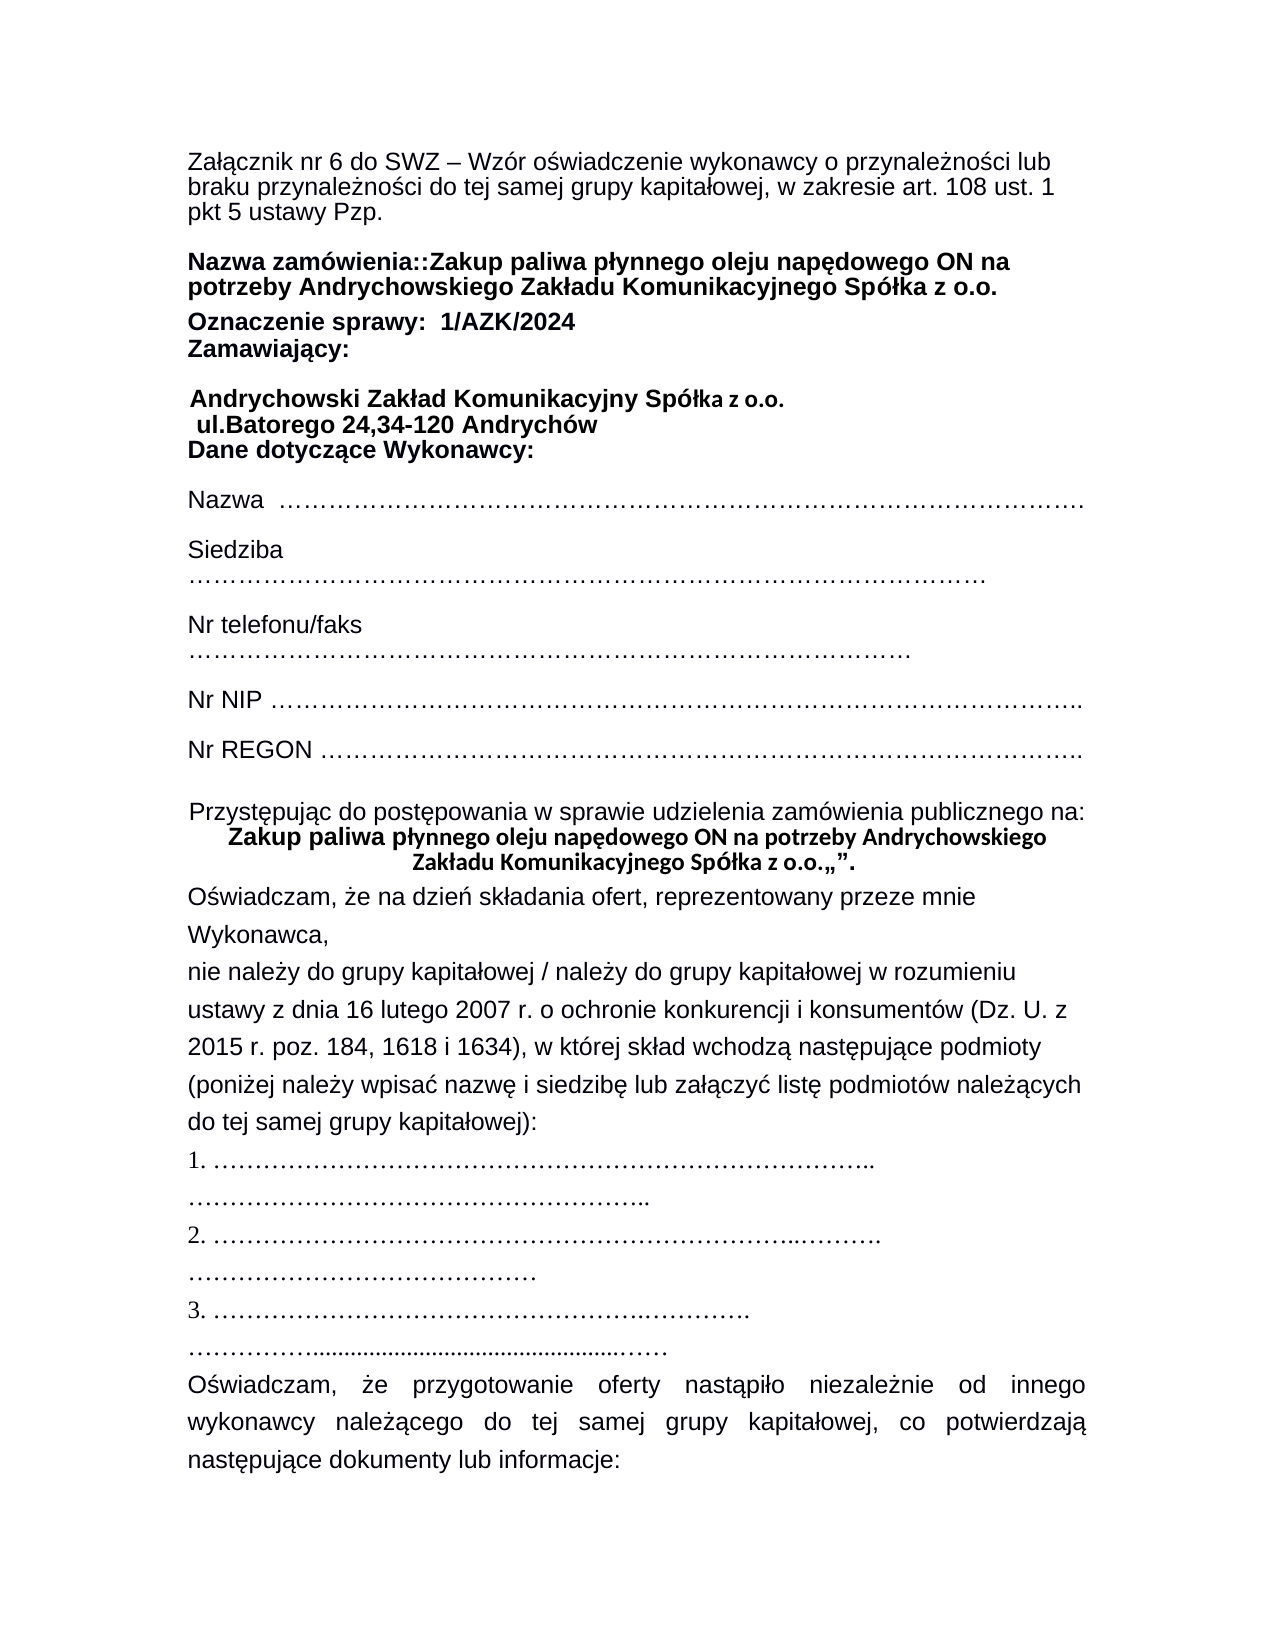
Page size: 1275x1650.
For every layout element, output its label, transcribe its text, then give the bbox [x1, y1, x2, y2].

text Zakup paliwa płynnego oleju napędowego ON na potrzeby Andrychowskiego Zakładu Komunikacyjnego Spółka z o.o.„”. [187, 826, 1087, 876]
text Przystępując do postępowania w sprawie udzielenia zamówienia publicznego na: [187, 801, 1087, 826]
text Nr NIP …………………………………………………………………………………….. [187, 688, 1087, 713]
text Siedziba …………………………………………………………………………………… [187, 538, 1087, 588]
text Oświadczam, że na dzień składania ofert, reprezentowany przeze mnie Wykonawca, [187, 876, 1087, 951]
text Oznaczenie sprawy: 1/AZK/2024 [187, 300, 1087, 337]
text Oświadczam, że przygotowanie oferty nastąpiło niezależnie od innego wykonawcy należącego do tej samej grupy kapitałowej, co potwierdzają następujące dokumenty lub informacje: [187, 1363, 1087, 1476]
text Zamawiający: [187, 337, 1087, 362]
text Nazwa zamówienia::Zakup paliwa płynnego oleju napędowego ON na potrzeby Andrychowskiego Zakładu Komunikacyjnego Spółka z o.o. [187, 250, 1087, 300]
text 3. …………………………………………….………….…………….................................................…… [187, 1288, 1087, 1363]
text 1. ……………………………………………………………………..……………………………………………….. [187, 1138, 1087, 1213]
text ul.Batorego 24,34-120 Andrychów [189, 413, 1087, 438]
text Andrychowski Zakład Komunikacyjny Spółka z o.o. [189, 388, 1087, 413]
text Załącznik nr 6 do SWZ – Wzór oświadczenie wykonawcy o przynależności lub braku przynależności do tej samej grupy kapitałowej, w zakresie art. 108 ust. 1 pkt 5 ustawy Pzp. [187, 150, 1087, 225]
text 2. ……………………………………………………………..……….…………………………………… [187, 1213, 1087, 1288]
text Nazwa ……………………………………………………………………………………. [187, 488, 1087, 513]
text Dane dotyczące Wykonawcy: [187, 438, 1087, 463]
text Nr telefonu/faks …………………………………………………………………………… [187, 613, 1087, 663]
text nie należy do grupy kapitałowej / należy do grupy kapitałowej w rozumieniu ustawy z dnia 16 lutego 2007 r. o ochronie konkurencji i konsumentów (Dz. U. z 2015 r. poz. 184, 1618 i 1634), w której skład wchodzą następujące podmioty (poniżej należy wpisać nazwę i siedzibę lub załączyć listę podmiotów należących do tej samej grupy kapitałowej): [187, 951, 1087, 1138]
text Nr REGON ……………………………………………………………………………….. [187, 738, 1087, 763]
